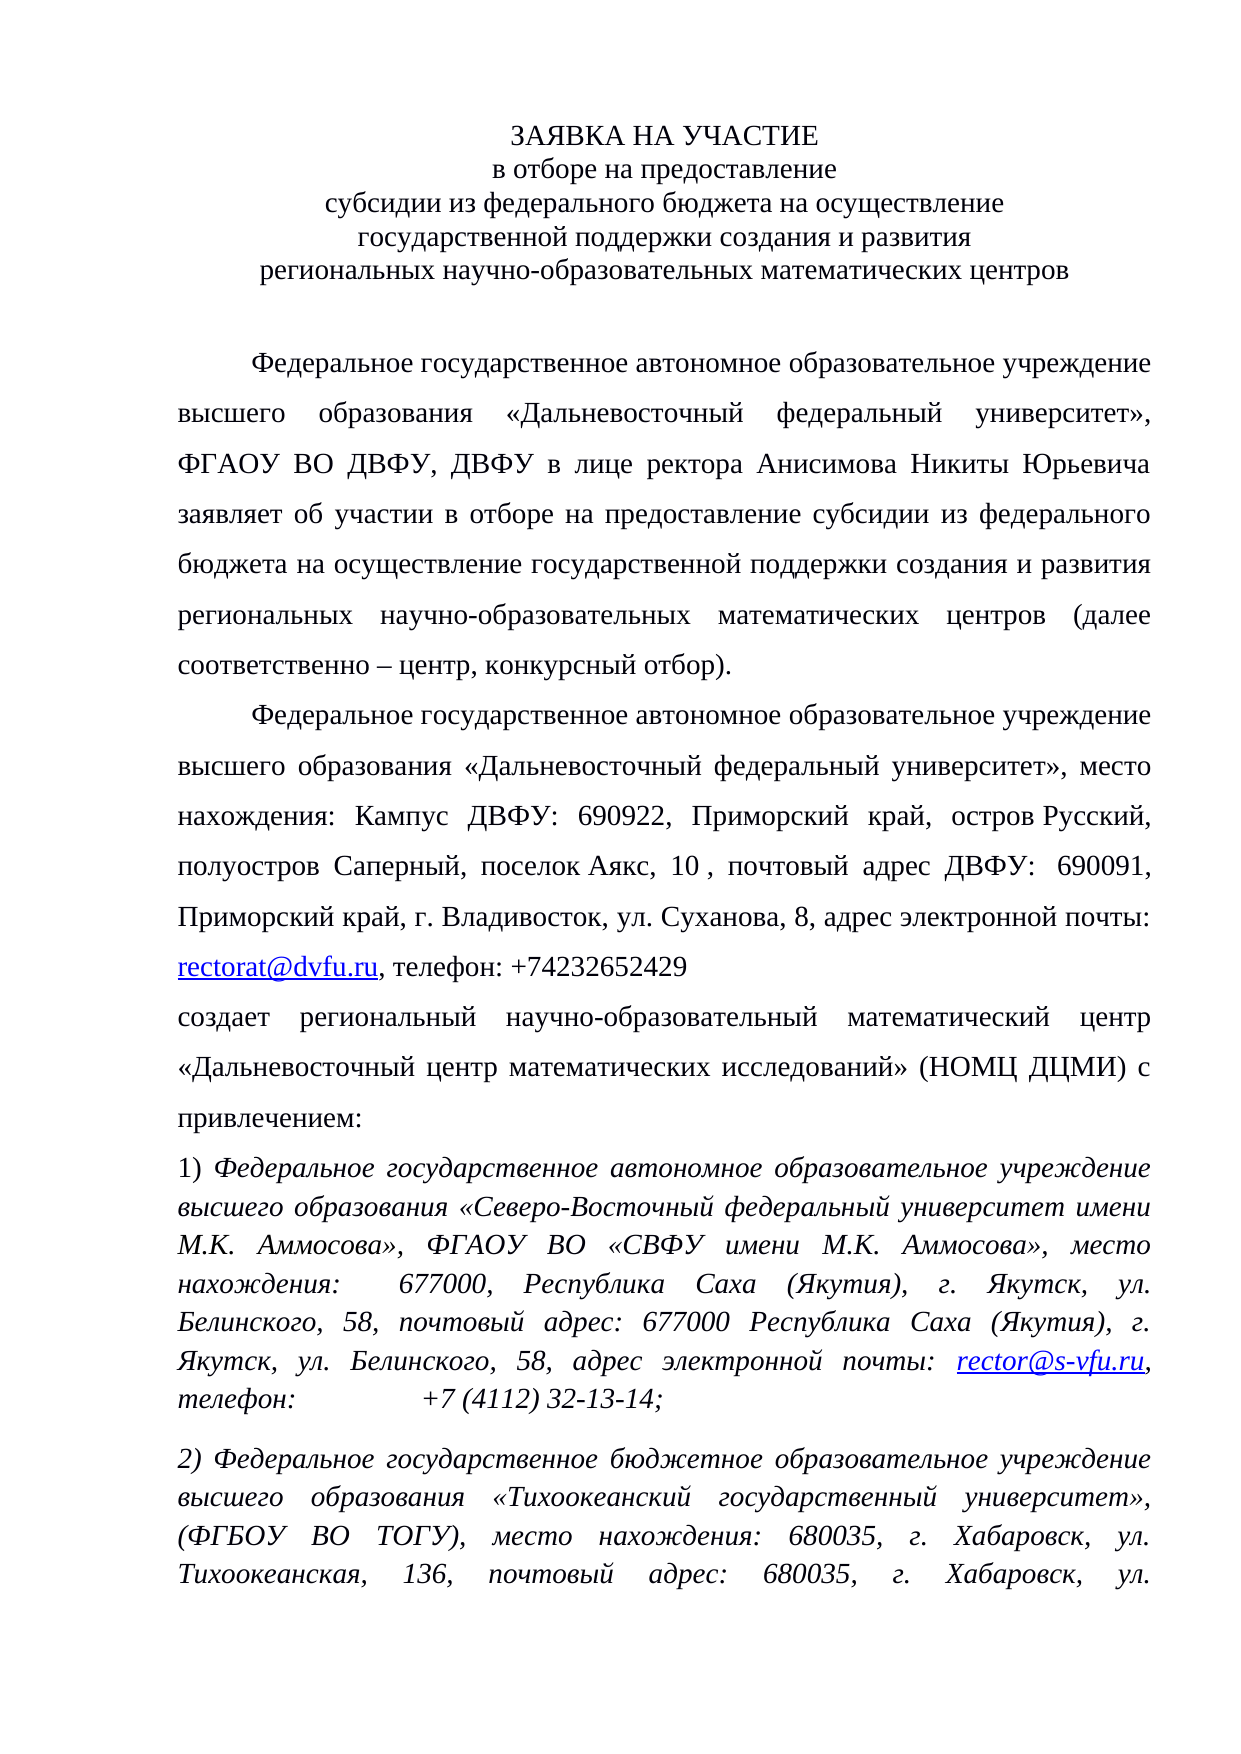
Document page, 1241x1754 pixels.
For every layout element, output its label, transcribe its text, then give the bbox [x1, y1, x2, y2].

text 1) Федеральное государственное автономное образовательное учреждение высшего образования «Северо-Восточный федеральный университет имени М.К. Аммосова», ФГАОУ ВО «СВФУ имени М.К. Аммосова», место нахождения: 677000, Республика Саха (Якутия), г. Якутск, ул. Белинского, 58, почтовый адрес: 677000 Республика Саха (Якутия), г. Якутск, ул. Белинского, 58, адрес электронной почты: rector@s-vfu.ru, телефон: +7 (4112) 32-13-14; [177, 1150, 1152, 1415]
text создает региональный научно-образовательный математический центр «Дальневосточный центр математических исследований» (НОМЦ ДЦМИ) с привлечением: [177, 999, 1152, 1133]
text Федеральное государственное автономное образовательное учреждение высшего образования «Дальневосточный федеральный университет», место нахождения: Кампус ДВФУ: 690922, Приморский край, остров Русский, полуостров Саперный, поселок Аякс, 10 , почтовый адрес ДВФУ: 690091, Приморский край, г. Владивосток, ул. Суханова, 8, адрес электронной почты: rectorat@dvfu.ru, телефон: +74232652429 [177, 697, 1152, 982]
text Федеральное государственное автономное образовательное учреждение высшего образования «Дальневосточный федеральный университет», ФГАОУ ВО ДВФУ, ДВФУ в лице ректора Анисимова Никиты Юрьевича заявляет об участии в отборе на предоставление субсидии из федерального бюджета на осуществление государственной поддержки создания и развития региональных научно-образовательных математических центров (далее соответственно – центр, конкурсный отбор). [177, 345, 1152, 681]
text в отборе на предоставление [177, 152, 1152, 185]
text региональных научно-образовательных математических центров [177, 252, 1152, 286]
text государственной поддержки создания и развития [177, 219, 1152, 252]
text ЗАЯВКА НА УЧАСТИЕ [177, 118, 1152, 152]
text 2) Федеральное государственное бюджетное образовательное учреждение высшего образования «Тихоокеанский государственный университет», (ФГБОУ ВО ТОГУ), место нахождения: 680035, г. Хабаровск, ул. Тихоокеанская, 136, почтовый адрес: 680035, г. Хабаровск, ул. [177, 1441, 1152, 1590]
text субсидии из федерального бюджета на осуществление [177, 185, 1152, 219]
